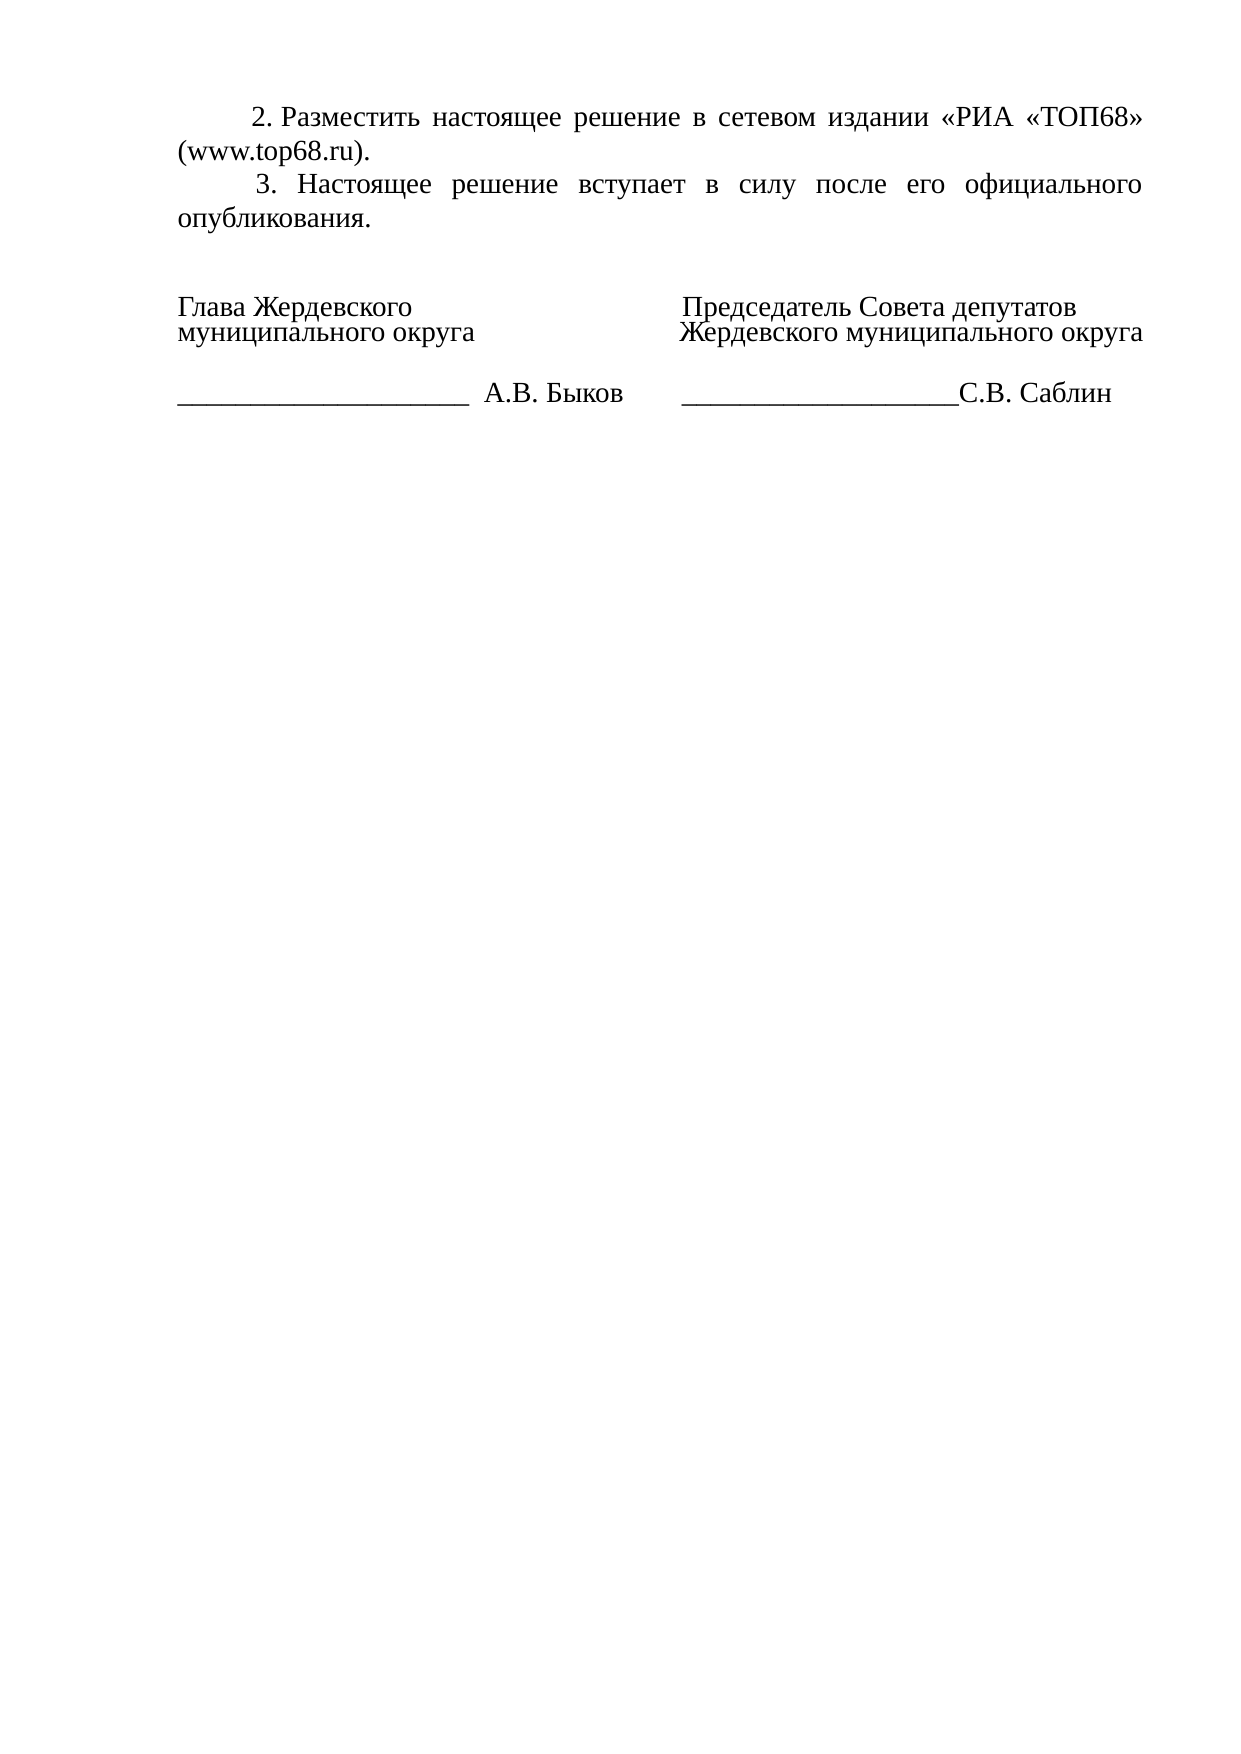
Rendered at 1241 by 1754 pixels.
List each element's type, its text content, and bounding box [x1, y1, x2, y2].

text Глава Жердевского Председатель Совета депутатов муниципального округа Жердевского муниципального округа [177, 296, 1144, 346]
list Разместить настоящее решение в сетевом издании «РИА «ТОП68» (www.top68.ru). [177, 99, 1144, 166]
list 3. Настоящее решение вступает в силу после его официального опубликования. [177, 166, 1144, 233]
text ____________________ А.В. Быков ___________________С.В. Саблин [177, 375, 1144, 409]
